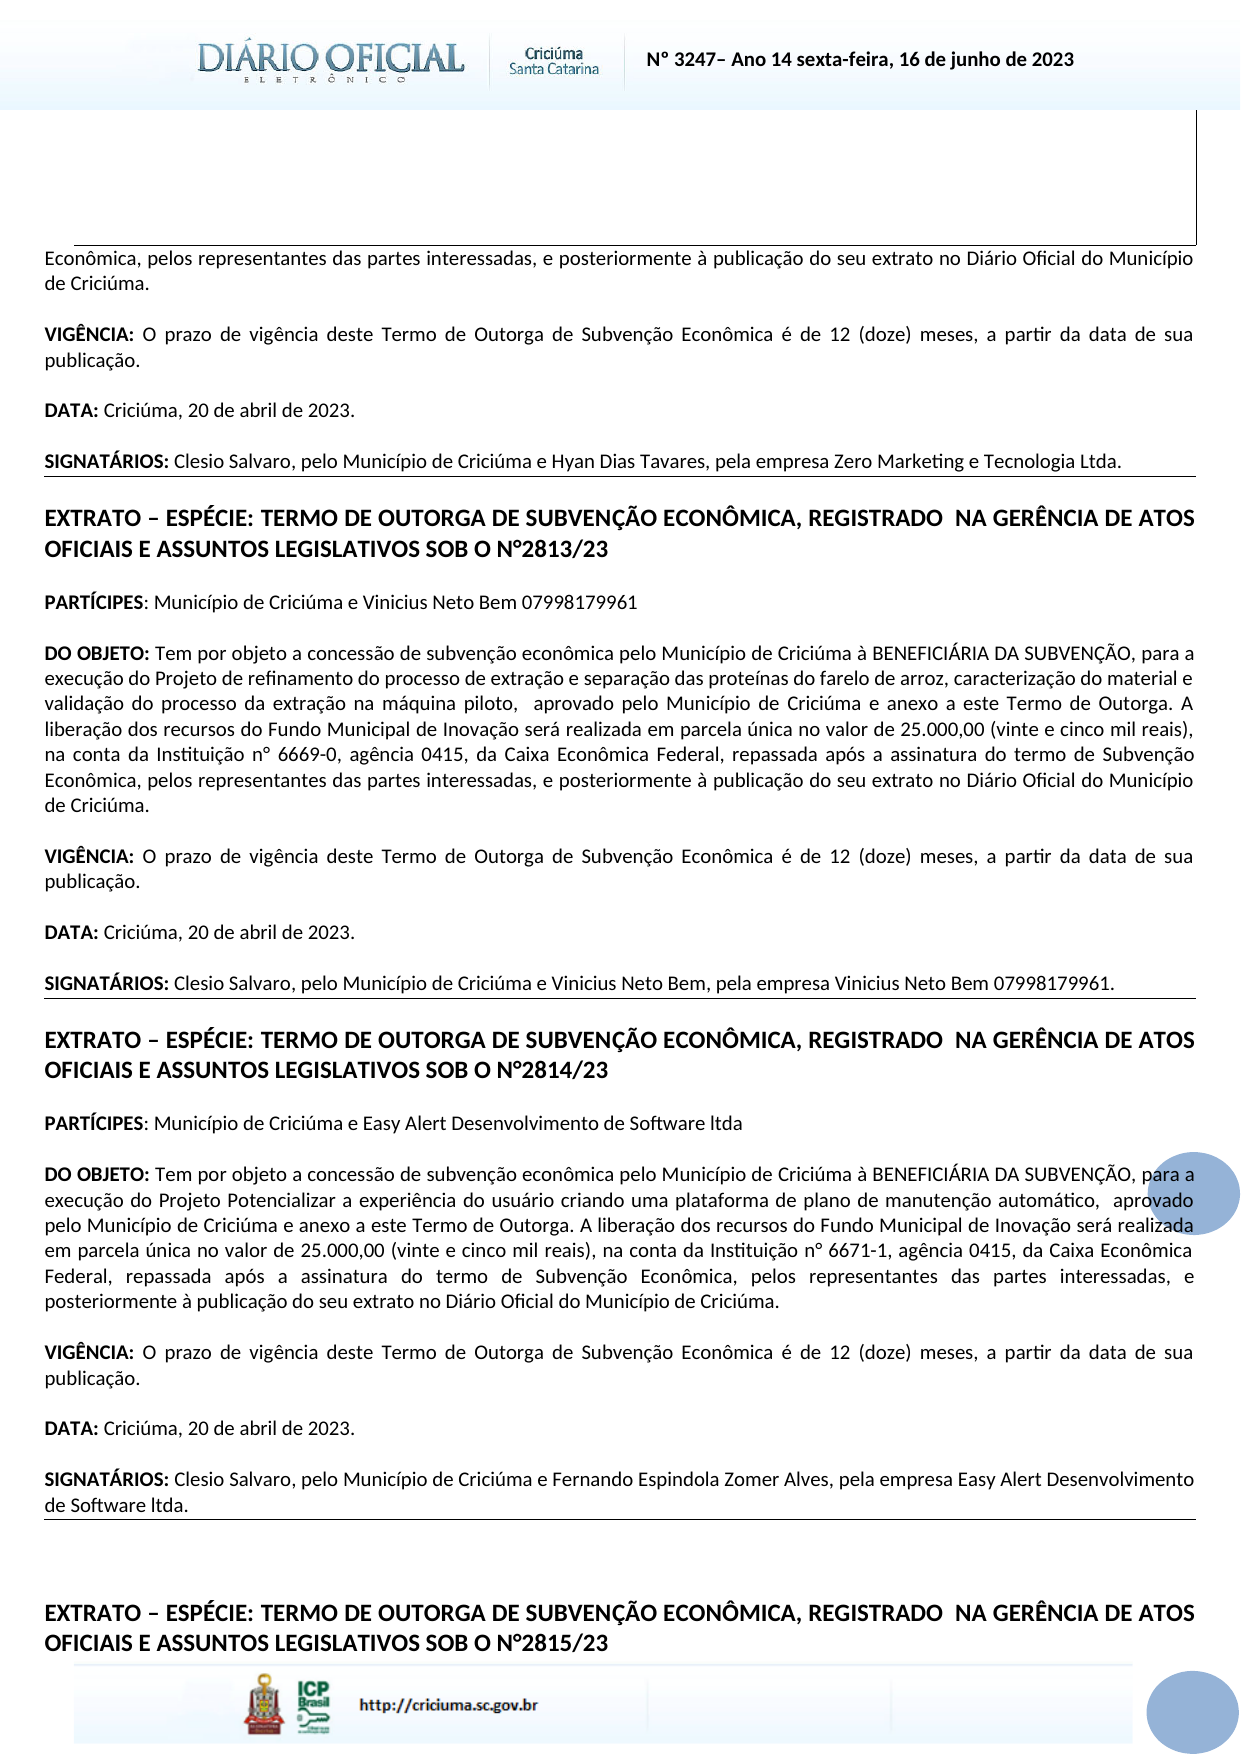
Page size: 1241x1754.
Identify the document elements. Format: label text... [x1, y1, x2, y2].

text VIGÊNCIA: O prazo de vigência deste Termo de Outorga de Subvenção Econômica é de 12 (doze) meses, a partir da data de sua publicação. [44, 321, 1196, 372]
text VIGÊNCIA: O prazo de vigência deste Termo de Outorga de Subvenção Econômica é de 12 (doze) meses, a partir da data de sua publicação. [44, 1339, 1196, 1390]
text DO OBJETO: Tem por objeto a concessão de subvenção econômica pelo Município de Criciúma à BENEFICIÁRIA DA SUBVENÇÃO, para a execução do Projeto Potencializar a experiência do usuário criando uma plataforma de plano de manutenção automático, aprovado pelo Município de Criciúma e anexo a este Termo de Outorga. A liberação dos recursos do Fundo Municipal de Inovação será realizada em parcela única no valor de 25.000,00 (vinte e cinco mil reais), na conta da Instituição n° 6671-1, agência 0415, da Caixa Econômica Federal, repassada após a assinatura do termo de Subvenção Econômica, pelos representantes das partes interessadas, e posteriormente à publicação do seu extrato no Diário Oficial do Município de Criciúma. [44, 1161, 1196, 1314]
text SIGNATÁRIOS: Clesio Salvaro, pelo Município de Criciúma e Hyan Dias Tavares, pela empresa Zero Marketing e Tecnologia Ltda. [44, 448, 1196, 476]
text DATA: Criciúma, 20 de abril de 2023. [44, 919, 1196, 945]
text PARTÍCIPES: Município de Criciúma e Easy Alert Desenvolvimento de Software ltda [44, 1111, 1196, 1136]
text SIGNATÁRIOS: Clesio Salvaro, pelo Município de Criciúma e Fernando Espindola Zomer Alves, pela empresa Easy Alert Desenvolvimento de Software ltda. [44, 1466, 1196, 1519]
text PARTÍCIPES: Município de Criciúma e Vinicius Neto Bem 07998179961 [44, 589, 1196, 614]
text Econômica, pelos representantes das partes interessadas, e posteriormente à publicação do seu extrato no Diário Oficial do Município de Criciúma. [44, 245, 1196, 296]
text DATA: Criciúma, 20 de abril de 2023. [44, 398, 1196, 423]
text SIGNATÁRIOS: Clesio Salvaro, pelo Município de Criciúma e Vinicius Neto Bem, pela empresa Vinicius Neto Bem 07998179961. [44, 970, 1196, 998]
text VIGÊNCIA: O prazo de vigência deste Termo de Outorga de Subvenção Econômica é de 12 (doze) meses, a partir da data de sua publicação. [44, 843, 1196, 894]
text DATA: Criciúma, 20 de abril de 2023. [44, 1416, 1196, 1441]
text EXTRATO – ESPÉCIE: TERMO DE OUTORGA DE SUBVENÇÃO ECONÔMICA, REGISTRADO NA GERÊNCIA DE ATOS OFICIAIS E ASSUNTOS LEGISLATIVOS SOB O N°2814/23 [44, 1024, 1196, 1085]
text DO OBJETO: Tem por objeto a concessão de subvenção econômica pelo Município de Criciúma à BENEFICIÁRIA DA SUBVENÇÃO, para a execução do Projeto de refinamento do processo de extração e separação das proteínas do farelo de arroz, caracterização do material e validação do processo da extração na máquina piloto, aprovado pelo Município de Criciúma e anexo a este Termo de Outorga. A liberação dos recursos do Fundo Municipal de Inovação será realizada em parcela única no valor de 25.000,00 (vinte e cinco mil reais), na conta da Instituição n° 6669-0, agência 0415, da Caixa Econômica Federal, repassada após a assinatura do termo de Subvenção Econômica, pelos representantes das partes interessadas, e posteriormente à publicação do seu extrato no Diário Oficial do Município de Criciúma. [44, 640, 1196, 818]
text EXTRATO – ESPÉCIE: TERMO DE OUTORGA DE SUBVENÇÃO ECONÔMICA, REGISTRADO NA GERÊNCIA DE ATOS OFICIAIS E ASSUNTOS LEGISLATIVOS SOB O N°2813/23 [44, 502, 1196, 563]
text EXTRATO – ESPÉCIE: TERMO DE OUTORGA DE SUBVENÇÃO ECONÔMICA, REGISTRADO NA GERÊNCIA DE ATOS OFICIAIS E ASSUNTOS LEGISLATIVOS SOB O N°2815/23 [44, 1597, 1196, 1658]
